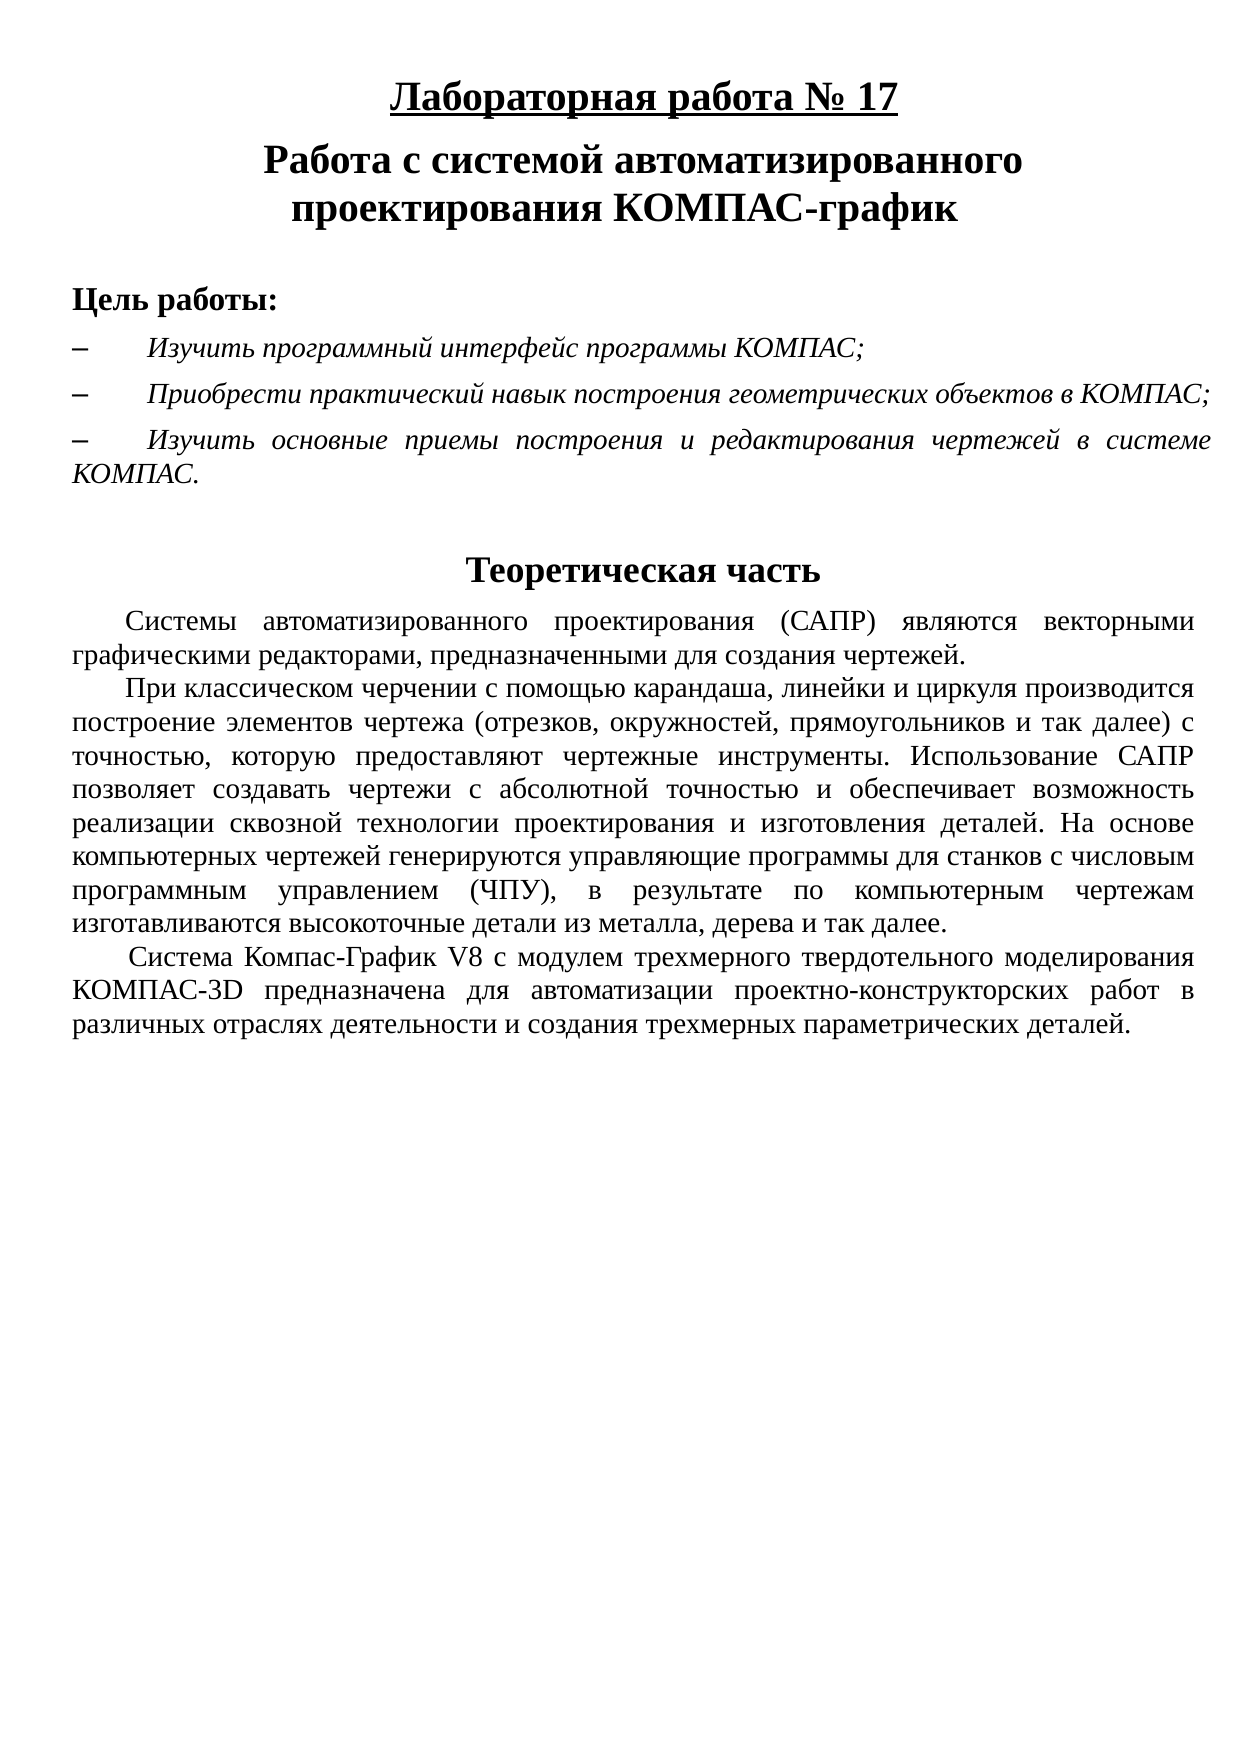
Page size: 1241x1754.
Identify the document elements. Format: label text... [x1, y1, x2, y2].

text Системы автоматизированного проектирования (САПР) являются векторными графическими редакторами, предназначенными для создания чертежей. [72, 603, 1195, 671]
list Приобрести практический навык построения геометрических объектов в КОМПАС; [72, 376, 1214, 410]
text Цель работы: [72, 279, 1214, 317]
text При классическом черчении с помощью карандаша, линейки и циркуля производится построение элементов чертежа (отрезков, окружностей, прямоугольников и так далее) с точностью, которую предоставляют чертежные инструменты. Использование САПР позволяет создавать чертежи с абсолютной точностью и обеспечивает возможность реализации сквозной технологии проектирования и изготовления деталей. На основе компьютерных чертежей генерируются управляющие программы для станков с числовым программным управлением (ЧПУ), в результате по компьютерным чертежам изготавливаются высокоточные детали из металла, дерева и так далее. [72, 671, 1195, 939]
text Система Компас-График V8 с модулем трехмерного твердотельного моделирования КОМПАС-3D предназначена для автоматизации проектно-конструкторских работ в различных отраслях деятельности и создания трехмерных параметрических деталей. [72, 939, 1195, 1039]
list Изучить основные приемы построения и редактирования чертежей в системе КОМПАС. [72, 422, 1214, 489]
list Изучить программный интерфейс программы КОМПАС; [72, 330, 1192, 363]
text Лабораторная работа № 17 [73, 72, 1214, 120]
text Теоретическая часть [72, 548, 1214, 591]
text Работа с системой автоматизированного проектирования КОМПАС-график [72, 134, 1177, 230]
